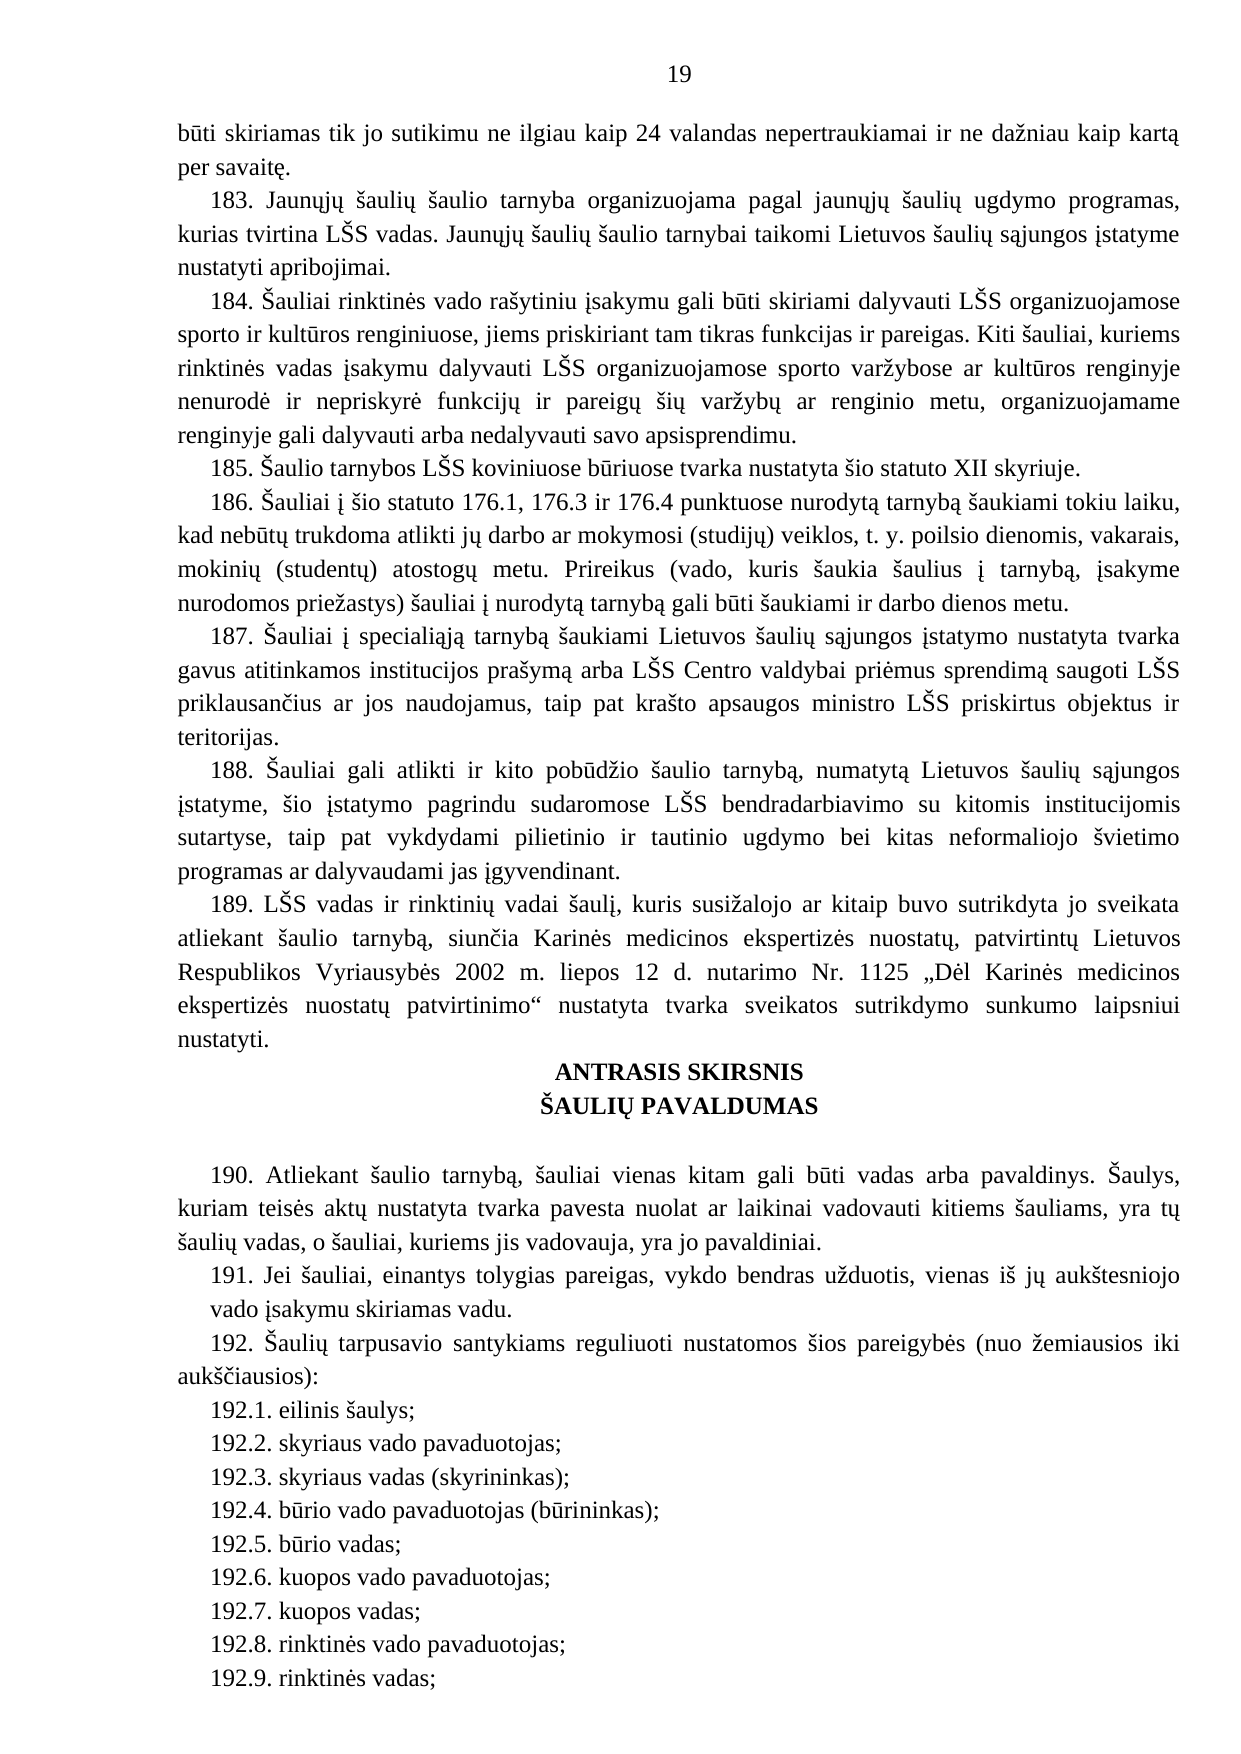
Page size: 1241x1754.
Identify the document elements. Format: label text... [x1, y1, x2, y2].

text 185. Šaulio tarnybos LŠS koviniuose būriuose tvarka nustatyta šio statuto XII skyriuje. [177, 453, 1181, 482]
text 192.3. skyriaus vadas (skyrininkas); [177, 1462, 1181, 1491]
text 192.9. rinktinės vadas; [177, 1663, 1181, 1692]
text 191. Jei šauliai, einantys tolygias pareigas, vykdo bendras užduotis, vienas iš jų aukštesniojo vado įsakymu skiriamas vadu. [210, 1261, 1181, 1323]
text 184. Šauliai rinktinės vado rašytiniu įsakymu gali būti skiriami dalyvauti LŠS organizuojamose sporto ir kultūros renginiuose, jiems priskiriant tam tikras funkcijas ir pareigas. Kiti šauliai, kuriems rinktinės vadas įsakymu dalyvauti LŠS organizuojamose sporto varžybose ar kultūros renginyje nenurodė ir nepriskyrė funkcijų ir pareigų šių varžybų ar renginio metu, organizuojamame renginyje gali dalyvauti arba nedalyvauti savo apsisprendimu. [177, 286, 1181, 449]
text 192.5. būrio vadas; [177, 1529, 1181, 1558]
text 187. Šauliai į specialiąją tarnybą šaukiami Lietuvos šaulių sąjungos įstatymo nustatyta tvarka gavus atitinkamos institucijos prašymą arba LŠS Centro valdybai priėmus sprendimą saugoti LŠS priklausančius ar jos naudojamus, taip pat krašto apsaugos ministro LŠS priskirtus objektus ir teritorijas. [177, 621, 1181, 751]
text 192.2. skyriaus vado pavaduotojas; [177, 1428, 1181, 1457]
text būti skiriamas tik jo sutikimu ne ilgiau kaip 24 valandas nepertraukiamai ir ne dažniau kaip kartą per savaitę. [177, 118, 1181, 180]
text 186. Šauliai į šio statuto 176.1, 176.3 ir 176.4 punktuose nurodytą tarnybą šaukiami tokiu laiku, kad nebūtų trukdoma atlikti jų darbo ar mokymosi (studijų) veiklos, t. y. poilsio dienomis, vakarais, mokinių (studentų) atostogų metu. Prireikus (vado, kuris šaukia šaulius į tarnybą, įsakyme nurodomos priežastys) šauliai į nurodytą tarnybą gali būti šaukiami ir darbo dienos metu. [177, 487, 1181, 616]
text 192.1. eilinis šaulys; [177, 1395, 1181, 1423]
text 188. Šauliai gali atlikti ir kito pobūdžio šaulio tarnybą, numatytą Lietuvos šaulių sąjungos įstatyme, šio įstatymo pagrindu sudaromose LŠS bendradarbiavimo su kitomis institucijomis sutartyse, taip pat vykdydami pilietinio ir tautinio ugdymo bei kitas neformaliojo švietimo programas ar dalyvaudami jas įgyvendinant. [177, 755, 1181, 885]
text 183. Jaunųjų šaulių šaulio tarnyba organizuojama pagal jaunųjų šaulių ugdymo programas, kurias tvirtina LŠS vadas. Jaunųjų šaulių šaulio tarnybai taikomi Lietuvos šaulių sąjungos įstatyme nustatyti apribojimai. [177, 185, 1181, 281]
text 192.7. kuopos vadas; [177, 1596, 1181, 1625]
text 190. Atliekant šaulio tarnybą, šauliai vienas kitam gali būti vadas arba pavaldinys. Šaulys, kuriam teisės aktų nustatyta tvarka pavesta nuolat ar laikinai vadovauti kitiems šauliams, yra tų šaulių vadas, o šauliai, kuriems jis vadovauja, yra jo pavaldiniai. [177, 1160, 1181, 1256]
text 192.8. rinktinės vado pavaduotojas; [177, 1629, 1181, 1658]
text ANTRASIS SKIRSNIS [177, 1057, 1181, 1086]
text 192. Šaulių tarpusavio santykiams reguliuoti nustatomos šios pareigybės (nuo žemiausios iki aukščiausios): [177, 1328, 1181, 1390]
text 192.4. būrio vado pavaduotojas (būrininkas); [177, 1495, 1181, 1524]
text 189. LŠS vadas ir rinktinių vadai šaulį, kuris susižalojo ar kitaip buvo sutrikdyta jo sveikata atliekant šaulio tarnybą, siunčia Karinės medicinos ekspertizės nuostatų, patvirtintų Lietuvos Respublikos Vyriausybės 2002 m. liepos 12 d. nutarimo Nr. 1125 „Dėl Karinės medicinos ekspertizės nuostatų patvirtinimo“ nustatyta tvarka sveikatos sutrikdymo sunkumo laipsniui nustatyti. [177, 889, 1181, 1052]
text 192.6. kuopos vado pavaduotojas; [177, 1562, 1181, 1591]
text ŠAULIŲ PAVALDUMAS [177, 1091, 1181, 1119]
